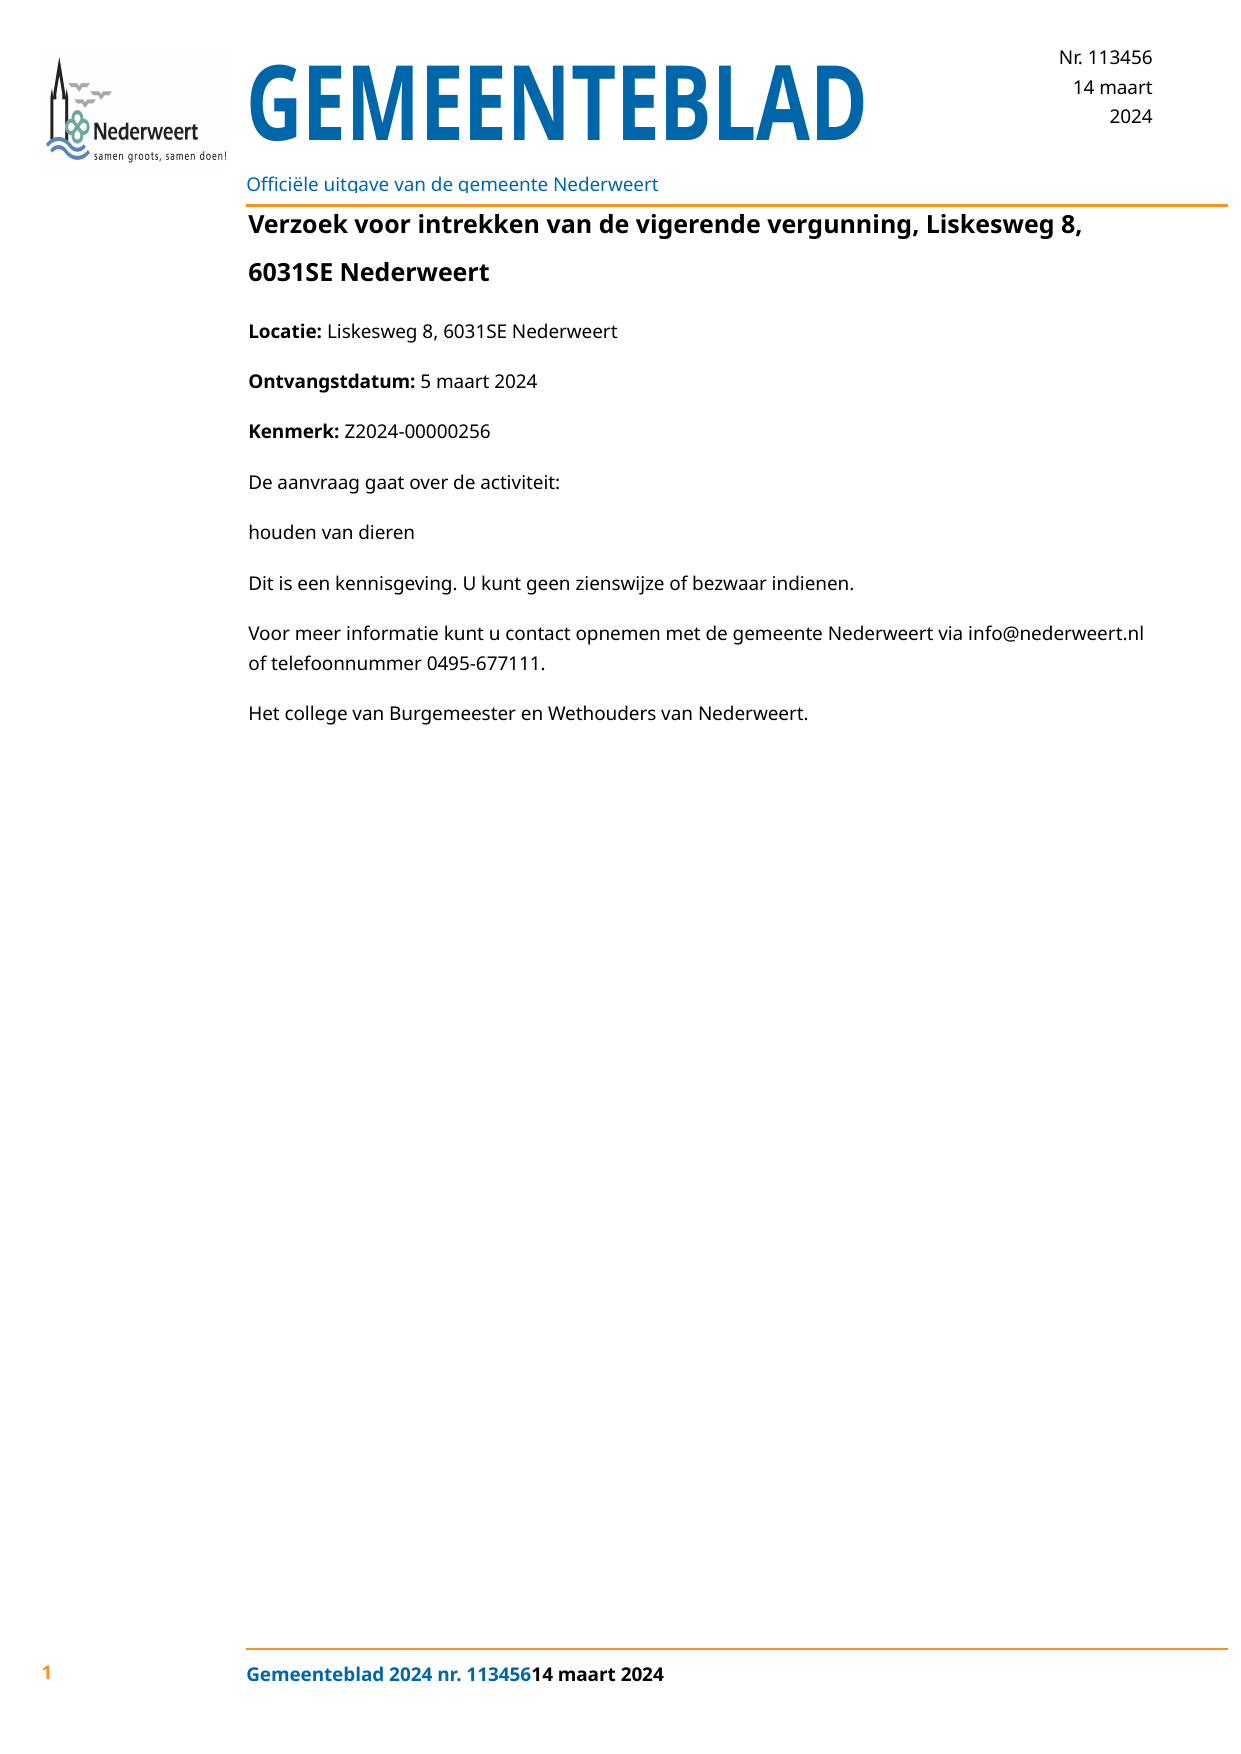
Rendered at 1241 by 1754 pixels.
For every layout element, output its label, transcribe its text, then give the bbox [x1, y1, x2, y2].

text houden van dieren [248, 519, 1152, 545]
text Voor meer informatie kunt u contact opnemen met de gemeente Nederweert via info@nederweert.nl of telefoonnummer 0495-677111. [248, 620, 1152, 676]
text De aanvraag gaat over de activiteit: [248, 469, 1152, 495]
text Het college van Burgemeester en Wethouders van Nederweert. [248, 700, 1152, 726]
text Locatie: Liskesweg 8, 6031SE Nederweert [248, 318, 1152, 344]
text Ontvangstdatum: 5 maart 2024 [248, 368, 1152, 394]
text Verzoek voor intrekken van de vigerende vergunning, Liskesweg 8, 6031SE Nederweert [248, 207, 1152, 288]
picture [41, 47, 231, 172]
text Kenmerk: Z2024-00000256 [248, 419, 1152, 444]
text Dit is een kennisgeving. U kunt geen zienswijze of bezwaar indienen. [248, 570, 1152, 596]
